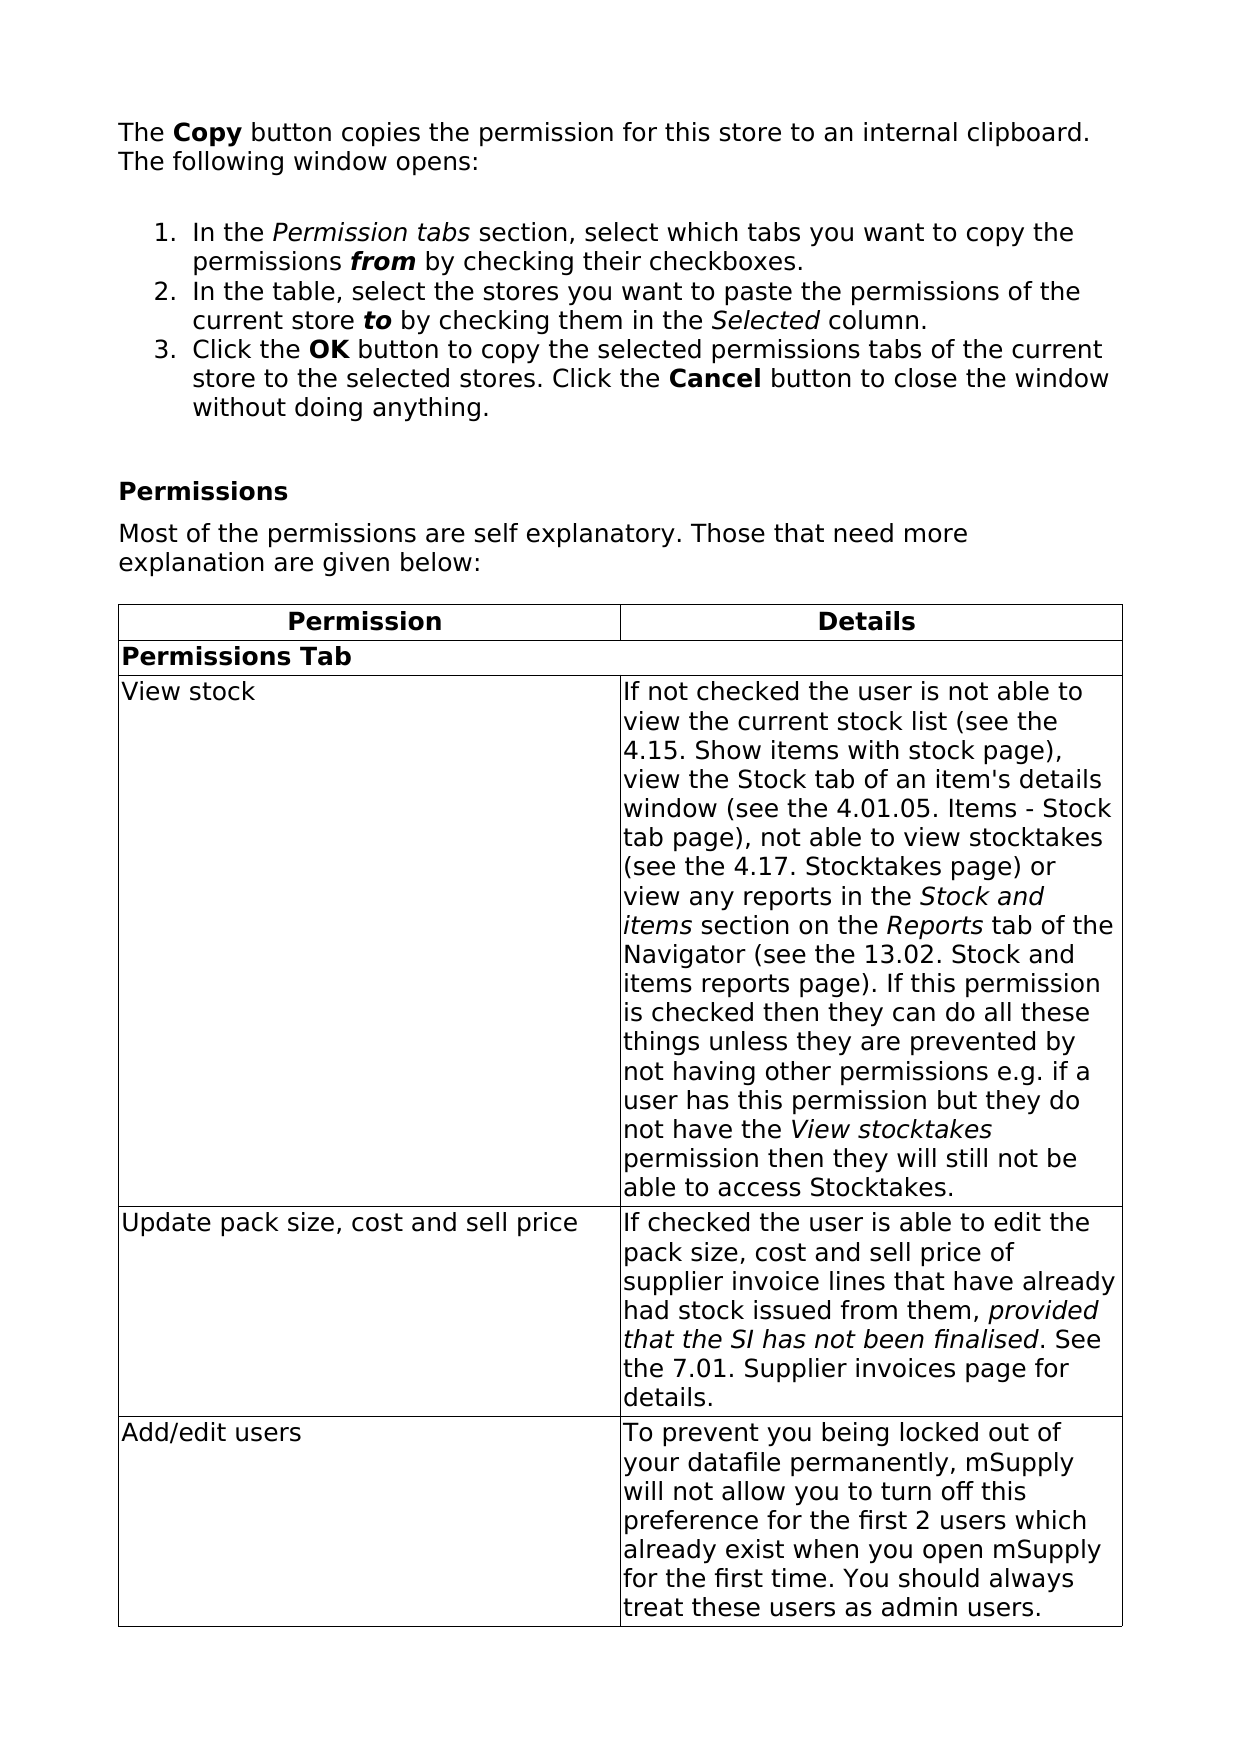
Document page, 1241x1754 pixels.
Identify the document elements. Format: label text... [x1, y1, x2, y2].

table_cell Add/edit users [119, 1417, 620, 1626]
table_cell If checked the user is able to edit the pack size, cost and sell price of supplier invoice lines that have already had stock issued from them, provided that the SI has not been finalised. See the 7.01. Supplier invoices page for details. [621, 1207, 1122, 1416]
table_header Details [621, 605, 1122, 639]
table_cell View stock [119, 676, 620, 1206]
table_cell If not checked the user is not able to view the current stock list (see the 4.15. Show items with stock page), view the Stock tab of an item's details window (see the 4.01.05. Items - Stock tab page), not able to view stocktakes (see the 4.17. Stocktakes page) or view any reports in the Stock and items section on the Reports tab of the Navigator (see the 13.02. Stock and items reports page). If this permission is checked then they can do all these things unless they are prevented by not having other permissions e.g. if a user has this permission but they do not have the View stocktakes permission then they will still not be able to access Stocktakes. [621, 676, 1122, 1206]
list Click the OK button to copy the selected permissions tabs of the current store to the selected stores. Click the Cancel button to close the window without doing anything. [177, 335, 1122, 423]
table_cell Permissions Tab [119, 641, 1122, 674]
table_header Permission [119, 605, 620, 639]
list In the table, select the stores you want to paste the permissions of the current store to by checking them in the Selected column. [177, 277, 1122, 335]
subtitle Permissions [118, 477, 1122, 506]
table_cell Update pack size, cost and sell price [119, 1207, 620, 1416]
text Most of the permissions are self explanatory. Those that need more explanation are given below: [118, 519, 1122, 577]
text The Copy button copies the permission for this store to an internal clipboard. The following window opens: [118, 118, 1122, 176]
table_cell To prevent you being locked out of your datafile permanently, mSupply will not allow you to turn off this preference for the first 2 users which already exist when you open mSupply for the first time. You should always treat these users as admin users. [621, 1417, 1122, 1626]
list In the Permission tabs section, select which tabs you want to copy the permissions from by checking their checkboxes. [177, 218, 1122, 277]
